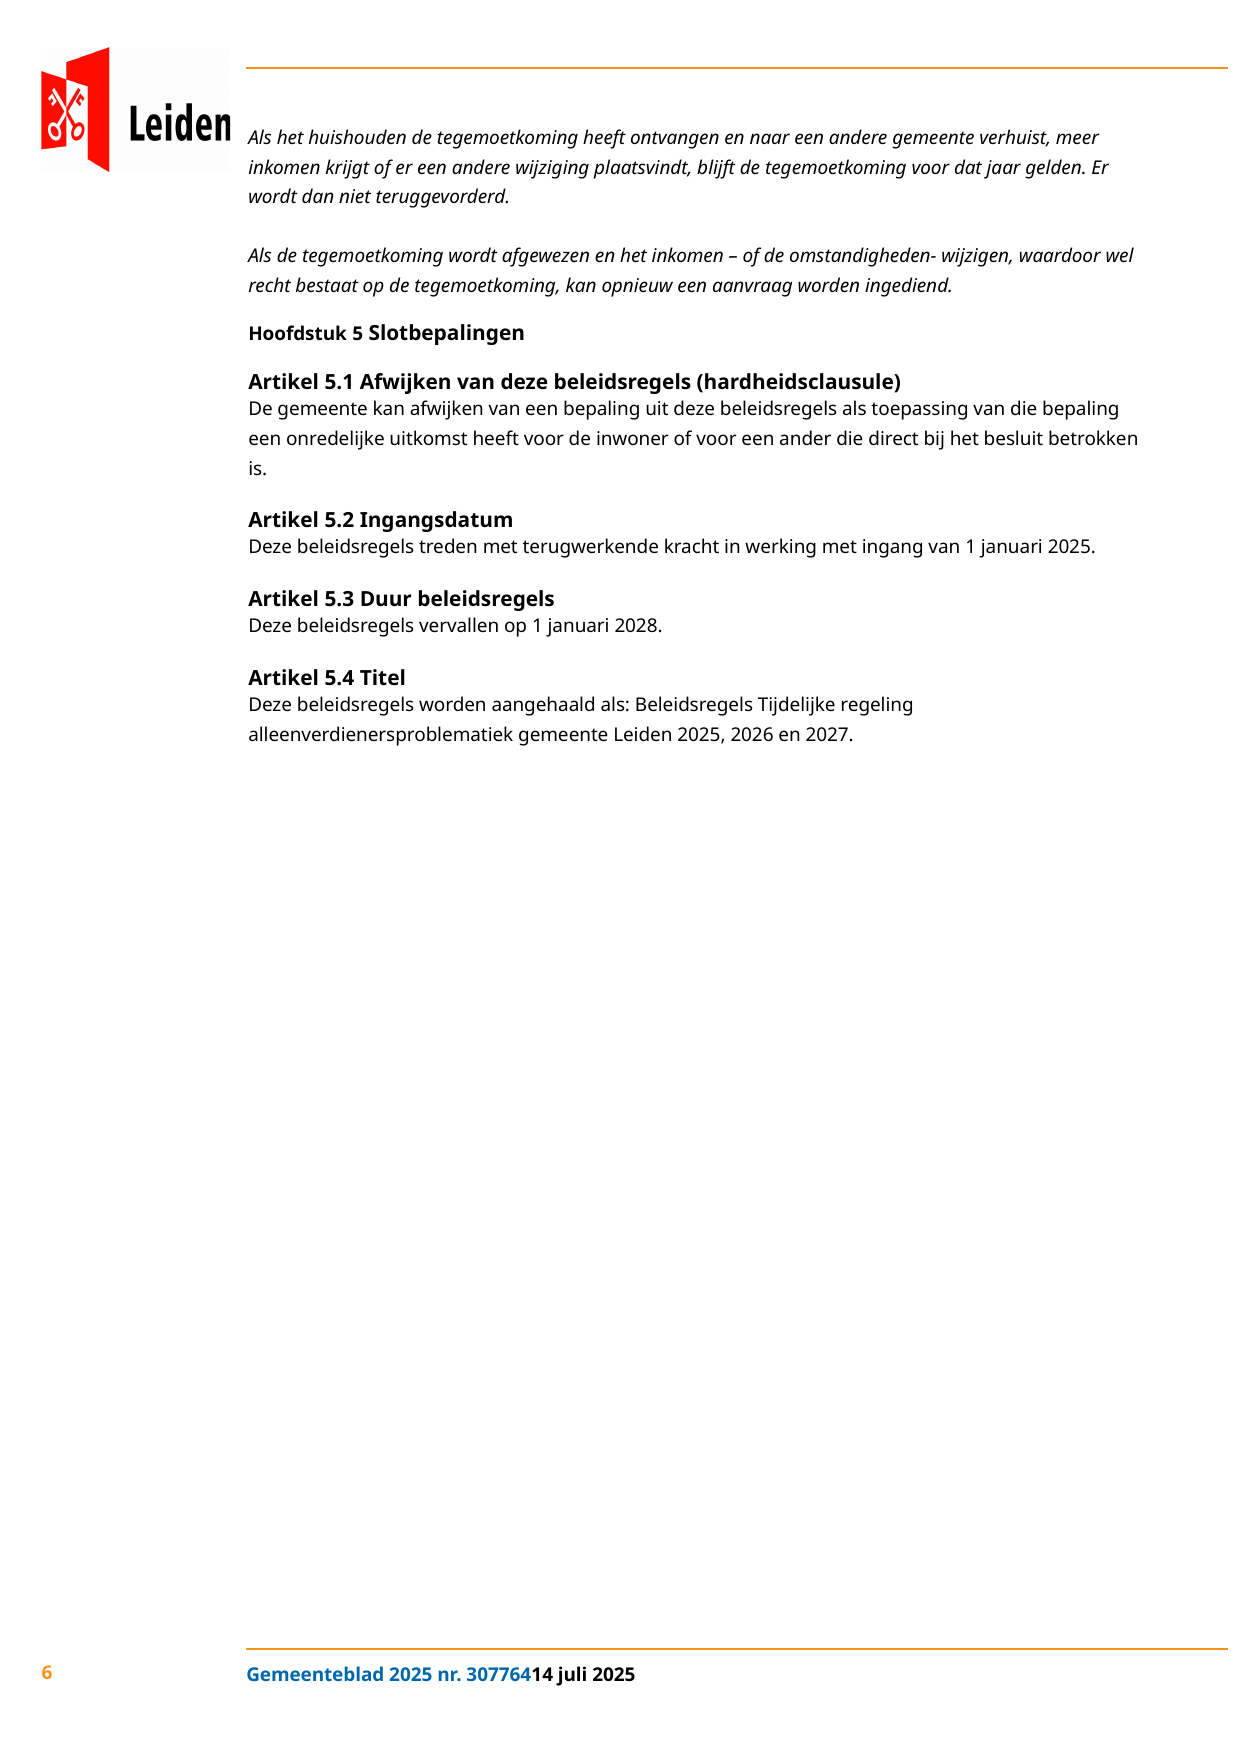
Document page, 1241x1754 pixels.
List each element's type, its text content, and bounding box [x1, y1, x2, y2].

text Artikel 5.2 Ingangsdatum [248, 505, 1152, 534]
text Artikel 5.3 Duur beleidsregels [248, 584, 1152, 612]
text Als het huishouden de tegemoetkoming heeft ontvangen en naar een andere gemeente verhuist, meer inkomen krijgt of er een andere wijziging plaatsvindt, blijft de tegemoetkoming voor dat jaar gelden. Er wordt dan niet teruggevorderd. [248, 124, 1152, 209]
text Artikel 5.1 Afwijken van deze beleidsregels (hardheidsclausule) [248, 367, 1152, 396]
text Deze beleidsregels treden met terugwerkende kracht in werking met ingang van 1 januari 2025. [248, 534, 1152, 559]
text Artikel 5.4 Titel [248, 663, 1152, 691]
text Hoofdstuk 5 Slotbepalingen [248, 318, 1152, 346]
text De gemeente kan afwijken van een bepaling uit deze beleidsregels als toepassing van die bepaling een onredelijke uitkomst heeft voor de inwoner of voor een ander die direct bij het besluit betrokken is. [248, 396, 1152, 481]
text Als de tegemoetkoming wordt afgewezen en het inkomen – of de omstandigheden- wijzigen, waardoor wel recht bestaat op de tegemoetkoming, kan opnieuw een aanvraag worden ingediend. [248, 243, 1152, 298]
picture [41, 47, 231, 172]
text Deze beleidsregels worden aangehaald als: Beleidsregels Tijdelijke regeling alleenverdienersproblematiek gemeente Leiden 2025, 2026 en 2027. [248, 691, 1152, 747]
text Deze beleidsregels vervallen op 1 januari 2028. [248, 612, 1152, 638]
